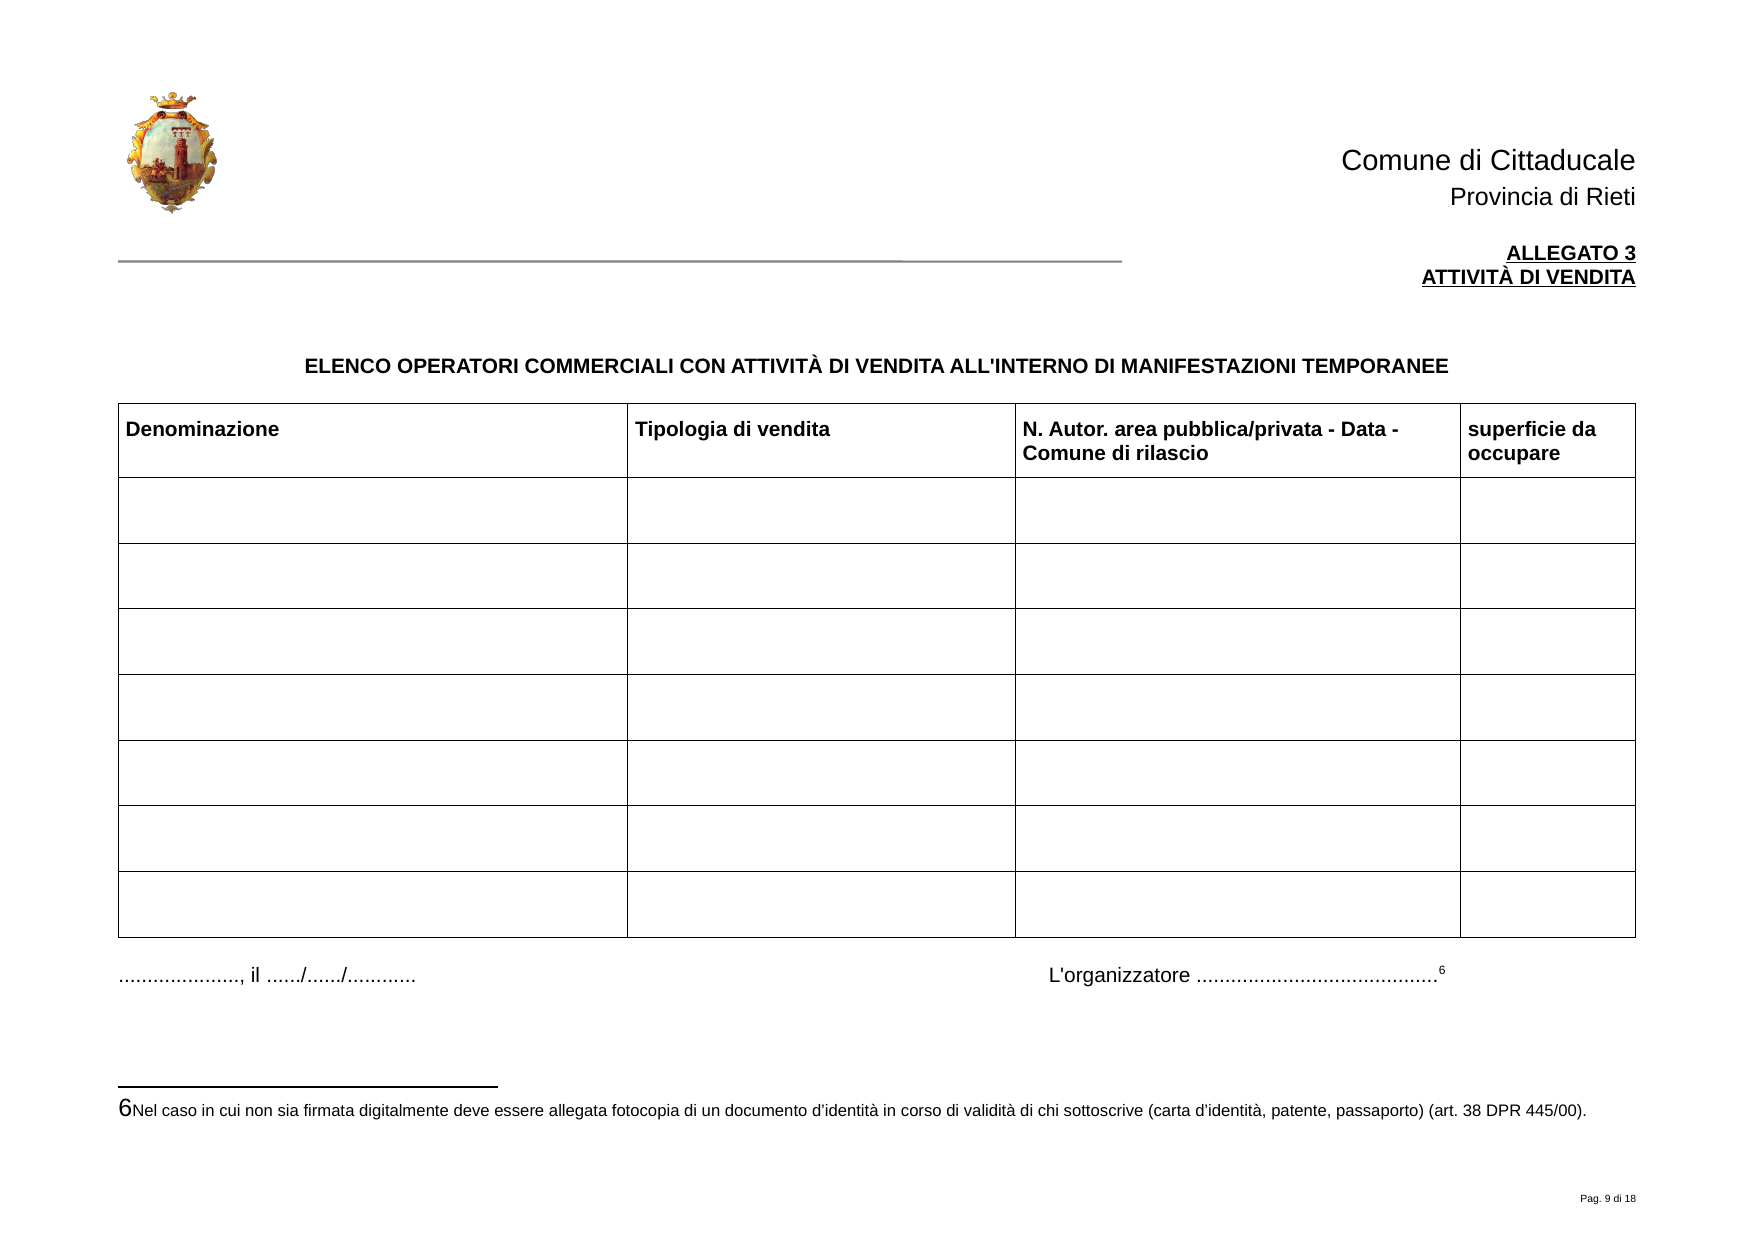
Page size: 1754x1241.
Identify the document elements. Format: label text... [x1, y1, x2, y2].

table_cell [628, 675, 1015, 740]
text ....................., il ....../....../............ L'organizzatore .......................................... [118, 963, 1636, 987]
table_cell [1016, 478, 1460, 542]
text ELENCO OPERATORI COMMERCIALI CON ATTIVITÀ DI VENDITA ALL'INTERNO DI MANIFESTAZIONI TEMPORANEE [118, 354, 1636, 378]
table_header superficie da occupare [1461, 404, 1635, 477]
table_header Tipologia di vendita [628, 404, 1015, 477]
table_cell [628, 741, 1015, 805]
text ATTIVITÀ DI VENDITA [118, 265, 1636, 289]
table_cell [628, 806, 1015, 871]
table_cell [1461, 609, 1635, 674]
text ALLEGATO 3 [118, 241, 1636, 265]
table_cell [1016, 872, 1460, 937]
table_cell [628, 544, 1015, 608]
table_cell [119, 544, 627, 608]
table_cell [1016, 806, 1460, 871]
text Comune di Cittaducale [224, 143, 1636, 177]
table_cell [1016, 609, 1460, 674]
table_cell [1016, 741, 1460, 805]
table_cell [1016, 675, 1460, 740]
table_cell [628, 609, 1015, 674]
table_cell [1461, 675, 1635, 740]
table_cell [1461, 544, 1635, 608]
table_cell [1461, 806, 1635, 871]
table_cell [119, 675, 627, 740]
table_cell [119, 478, 627, 542]
text Provincia di Rieti [224, 182, 1636, 210]
table_cell [628, 478, 1015, 542]
table_cell [119, 741, 627, 805]
table_cell [119, 609, 627, 674]
table_cell [119, 872, 627, 937]
text Nel caso in cui non sia firmata digitalmente deve essere allegata fotocopia di un documento d’identità in corso di validità di chi sottoscrive (carta d’identità, patente, passaporto) (art. 38 DPR 445/00). [118, 1093, 1636, 1122]
table_cell [119, 806, 627, 871]
table_cell [1461, 741, 1635, 805]
table_header Denominazione [119, 404, 627, 477]
table_cell [628, 872, 1015, 937]
table_cell [1016, 544, 1460, 608]
table_header N. Autor. area pubblica/privata - Data - Comune di rilascio [1016, 404, 1460, 477]
picture [122, 87, 224, 219]
table_cell [1461, 478, 1635, 542]
table_cell [1461, 872, 1635, 937]
